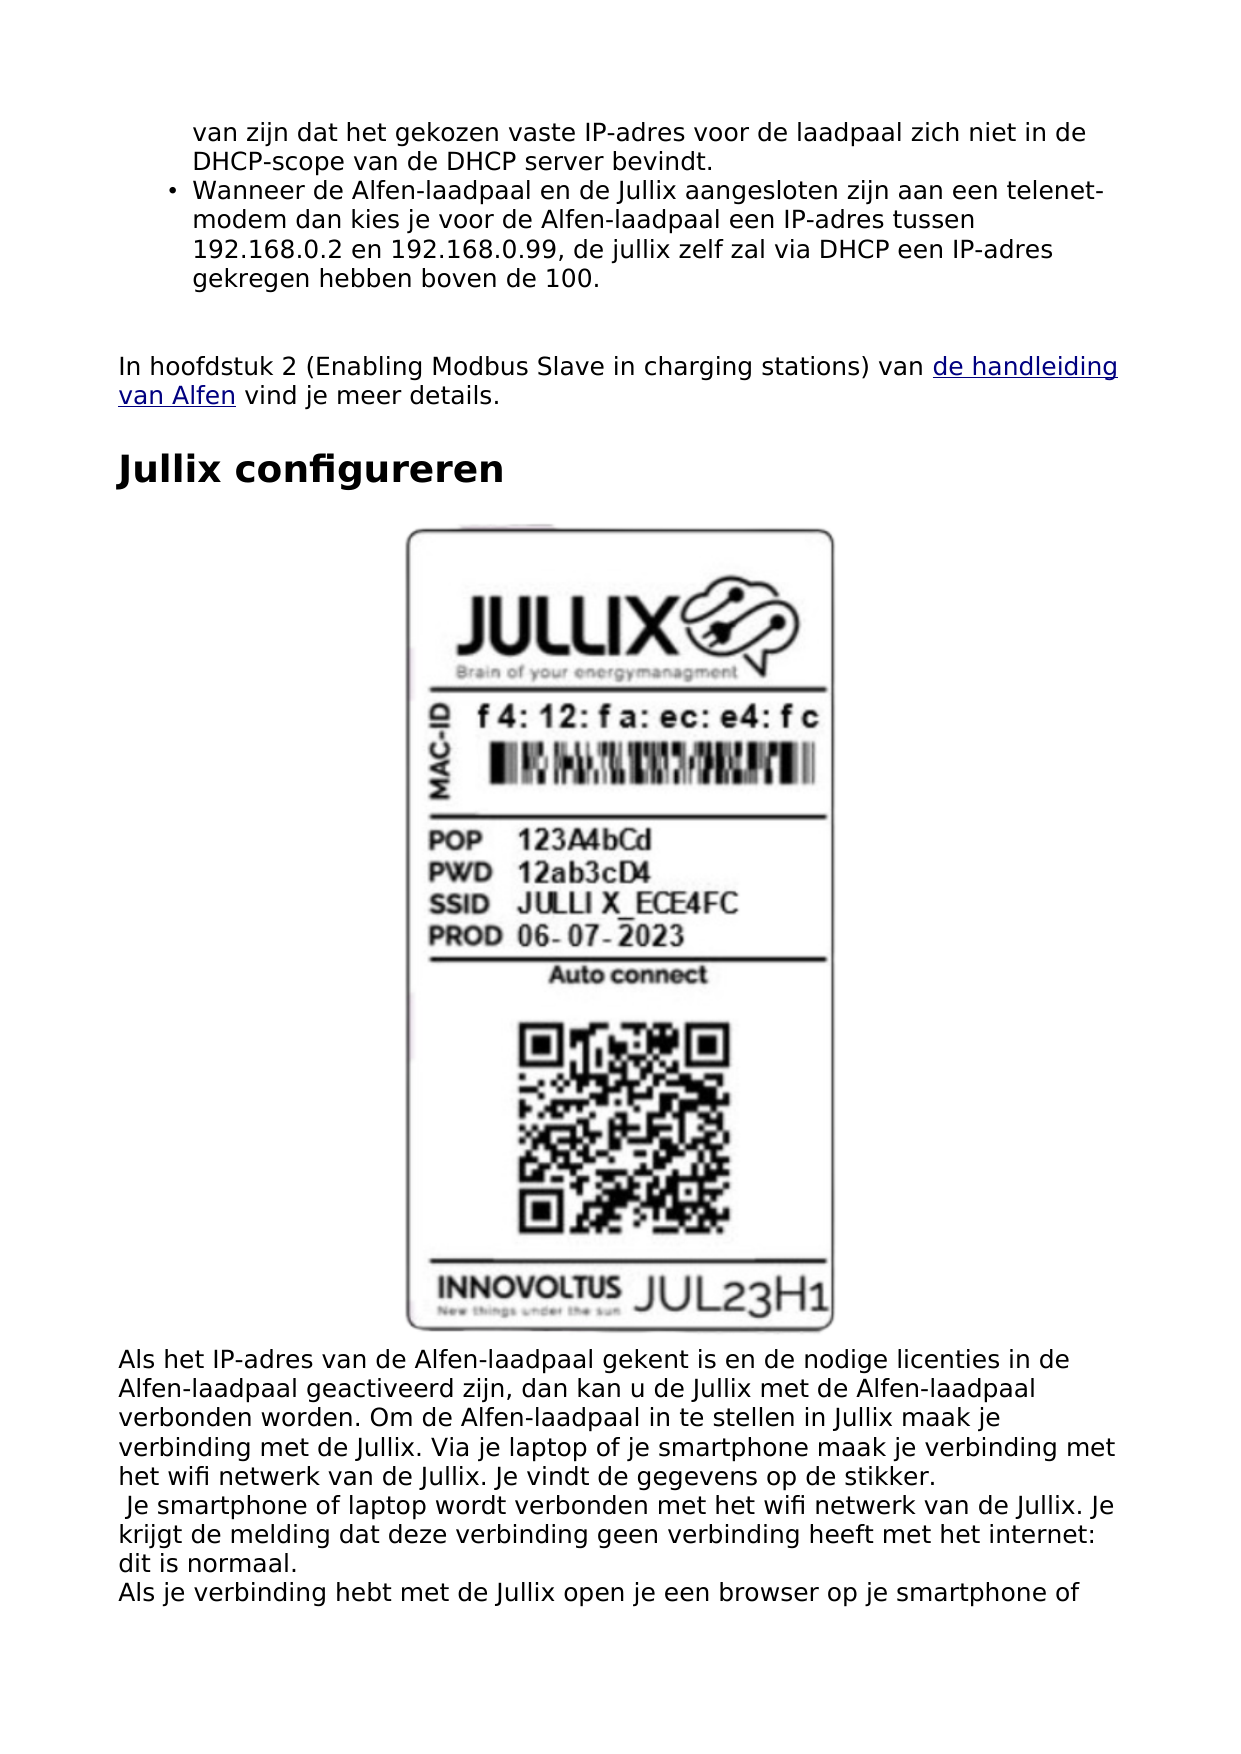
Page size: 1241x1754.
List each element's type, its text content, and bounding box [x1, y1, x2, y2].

list van zijn dat het gekozen vaste IP-adres voor de laadpaal zich niet in de DHCP-scope van de DHCP server bevindt. [177, 118, 1122, 176]
text In hoofdstuk 2 (Enabling Modbus Slave in charging stations) van de handleiding van Alfen vind je meer details. [118, 352, 1122, 410]
picture [118, 503, 1123, 1346]
subtitle Jullix configureren [118, 448, 1122, 491]
text Als het IP-adres van de Alfen-laadpaal gekent is en de nodige licenties in de Alfen-laadpaal geactiveerd zijn, dan kan u de Jullix met de Alfen-laadpaal verbonden worden. Om de Alfen-laadpaal in te stellen in Jullix maak je verbinding met de Jullix. Via je laptop of je smartphone maak je verbinding met het wifi netwerk van de Jullix. Je vindt de gegevens op de stikker. Je smartphone of laptop wordt verbonden met het wifi netwerk van de Jullix. Je krijgt de melding dat deze verbinding geen verbinding heeft met het internet: dit is normaal. Als je verbinding hebt met de Jullix open je een browser op je smartphone of [118, 1346, 1122, 1608]
list Wanneer de Alfen-laadpaal en de Jullix aangesloten zijn aan een telenet-modem dan kies je voor de Alfen-laadpaal een IP-adres tussen 192.168.0.2 en 192.168.0.99, de jullix zelf zal via DHCP een IP-adres gekregen hebben boven de 100. [177, 176, 1122, 322]
